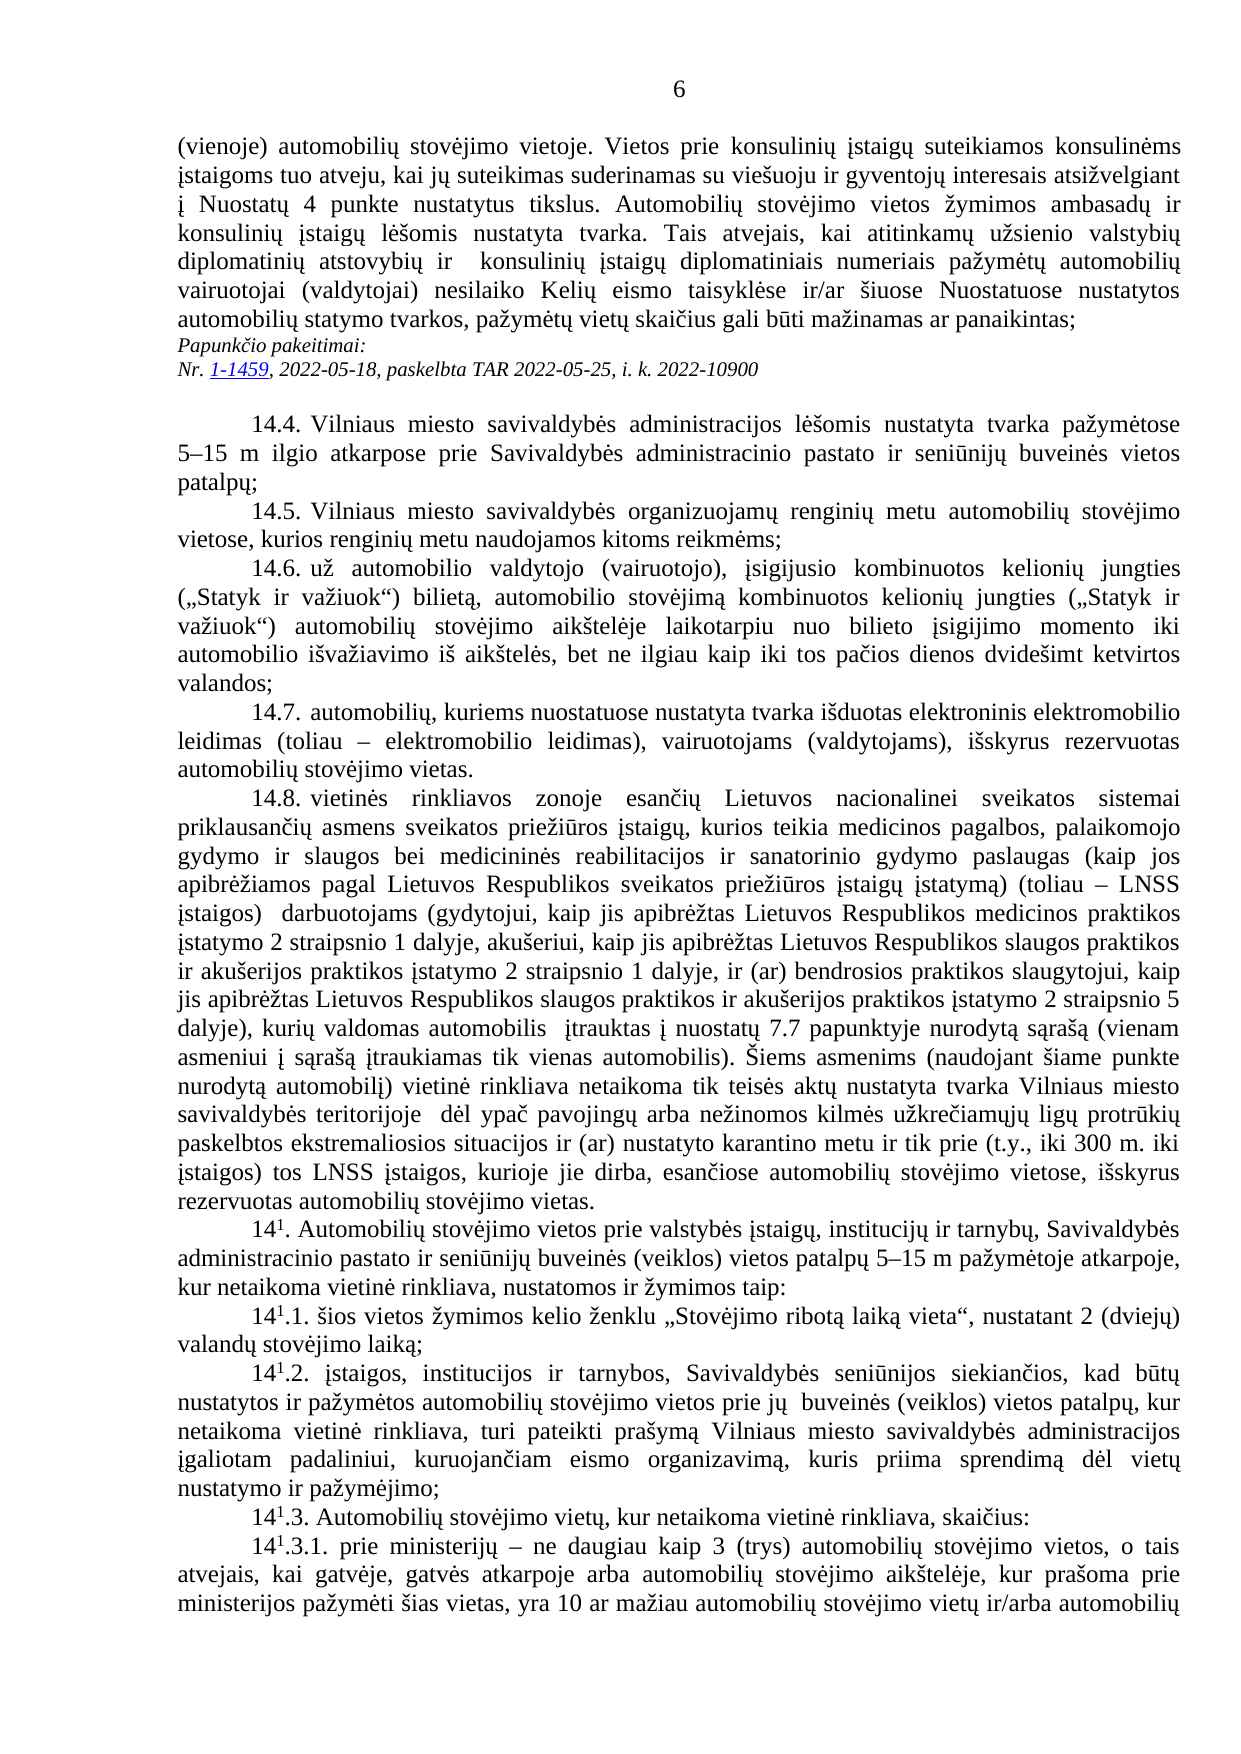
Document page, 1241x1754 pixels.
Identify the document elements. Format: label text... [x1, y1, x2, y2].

text Papunkčio pakeitimai: [177, 333, 1181, 357]
text 14.7. automobilių, kuriems nuostatuose nustatyta tvarka išduotas elektroninis elektromobilio leidimas (toliau – elektromobilio leidimas), vairuotojams (valdytojams), išskyrus rezervuotas automobilių stovėjimo vietas. [177, 697, 1181, 783]
text 141.3. Automobilių stovėjimo vietų, kur netaikoma vietinė rinkliava, skaičius: [177, 1502, 1181, 1531]
text 14.5. Vilniaus miesto savivaldybės organizuojamų renginių metu automobilių stovėjimo vietose, kurios renginių metu naudojamos kitoms reikmėms; [177, 496, 1181, 553]
text 14.8. vietinės rinkliavos zonoje esančių Lietuvos nacionalinei sveikatos sistemai priklausančių asmens sveikatos priežiūros įstaigų, kurios teikia medicinos pagalbos, palaikomojo gydymo ir slaugos bei medicininės reabilitacijos ir sanatorinio gydymo paslaugas (kaip jos apibrėžiamos pagal Lietuvos Respublikos sveikatos priežiūros įstaigų įstatymą) (toliau – LNSS įstaigos) darbuotojams (gydytojui, kaip jis apibrėžtas Lietuvos Respublikos medicinos praktikos įstatymo 2 straipsnio 1 dalyje, akušeriui, kaip jis apibrėžtas Lietuvos Respublikos slaugos praktikos ir akušerijos praktikos įstatymo 2 straipsnio 1 dalyje, ir (ar) bendrosios praktikos slaugytojui, kaip jis apibrėžtas Lietuvos Respublikos slaugos praktikos ir akušerijos praktikos įstatymo 2 straipsnio 5 dalyje), kurių valdomas automobilis įtrauktas į nuostatų 7.7 papunktyje nurodytą sąrašą (vienam asmeniui į sąrašą įtraukiamas tik vienas automobilis). Šiems asmenims (naudojant šiame punkte nurodytą automobilį) vietinė rinkliava netaikoma tik teisės aktų nustatyta tvarka Vilniaus miesto savivaldybės teritorijoje dėl ypač pavojingų arba nežinomos kilmės užkrečiamųjų ligų protrūkių paskelbtos ekstremaliosios situacijos ir (ar) nustatyto karantino metu ir tik prie (t.y., iki 300 m. iki įstaigos) tos LNSS įstaigos, kurioje jie dirba, esančiose automobilių stovėjimo vietose, išskyrus rezervuotas automobilių stovėjimo vietas. [177, 783, 1181, 1214]
text 141. Automobilių stovėjimo vietos prie valstybės įstaigų, institucijų ir tarnybų, Savivaldybės administracinio pastato ir seniūnijų buveinės (veiklos) vietos patalpų 5–15 m pažymėtoje atkarpoje, kur netaikoma vietinė rinkliava, nustatomos ir žymimos taip: [177, 1214, 1181, 1301]
text 14.4. Vilniaus miesto savivaldybės administracijos lėšomis nustatyta tvarka pažymėtose 5–15 m ilgio atkarpose prie Savivaldybės administracinio pastato ir seniūnijų buveinės vietos patalpų; [177, 409, 1181, 496]
text 14.6. už automobilio valdytojo (vairuotojo), įsigijusio kombinuotos kelionių jungties („Statyk ir važiuok“) bilietą, automobilio stovėjimą kombinuotos kelionių jungties („Statyk ir važiuok“) automobilių stovėjimo aikštelėje laikotarpiu nuo bilieto įsigijimo momento iki automobilio išvažiavimo iš aikštelės, bet ne ilgiau kaip iki tos pačios dienos dvidešimt ketvirtos valandos; [177, 553, 1181, 697]
text Nr. 1-1459, 2022-05-18, paskelbta TAR 2022-05-25, i. k. 2022-10900 [177, 357, 1181, 381]
text (vienoje) automobilių stovėjimo vietoje. Vietos prie konsulinių įstaigų suteikiamos konsulinėms įstaigoms tuo atveju, kai jų suteikimas suderinamas su viešuoju ir gyventojų interesais atsižvelgiant į Nuostatų 4 punkte nustatytus tikslus. Automobilių stovėjimo vietos žymimos ambasadų ir konsulinių įstaigų lėšomis nustatyta tvarka. Tais atvejais, kai atitinkamų užsienio valstybių diplomatinių atstovybių ir konsulinių įstaigų diplomatiniais numeriais pažymėtų automobilių vairuotojai (valdytojai) nesilaiko Kelių eismo taisyklėse ir/ar šiuose Nuostatuose nustatytos automobilių statymo tvarkos, pažymėtų vietų skaičius gali būti mažinamas ar panaikintas; [177, 131, 1181, 333]
text 141.2. įstaigos, institucijos ir tarnybos, Savivaldybės seniūnijos siekiančios, kad būtų nustatytos ir pažymėtos automobilių stovėjimo vietos prie jų buveinės (veiklos) vietos patalpų, kur netaikoma vietinė rinkliava, turi pateikti prašymą Vilniaus miesto savivaldybės administracijos įgaliotam padaliniui, kuruojančiam eismo organizavimą, kuris priima sprendimą dėl vietų nustatymo ir pažymėjimo; [177, 1358, 1181, 1502]
text 141.3.1. prie ministerijų – ne daugiau kaip 3 (trys) automobilių stovėjimo vietos, o tais atvejais, kai gatvėje, gatvės atkarpoje arba automobilių stovėjimo aikštelėje, kur prašoma prie ministerijos pažymėti šias vietas, yra 10 ar mažiau automobilių stovėjimo vietų ir/arba automobilių [177, 1531, 1181, 1617]
text 141.1. šios vietos žymimos kelio ženklu „Stovėjimo ribotą laiką vieta“, nustatant 2 (dviejų) valandų stovėjimo laiką; [177, 1301, 1181, 1358]
